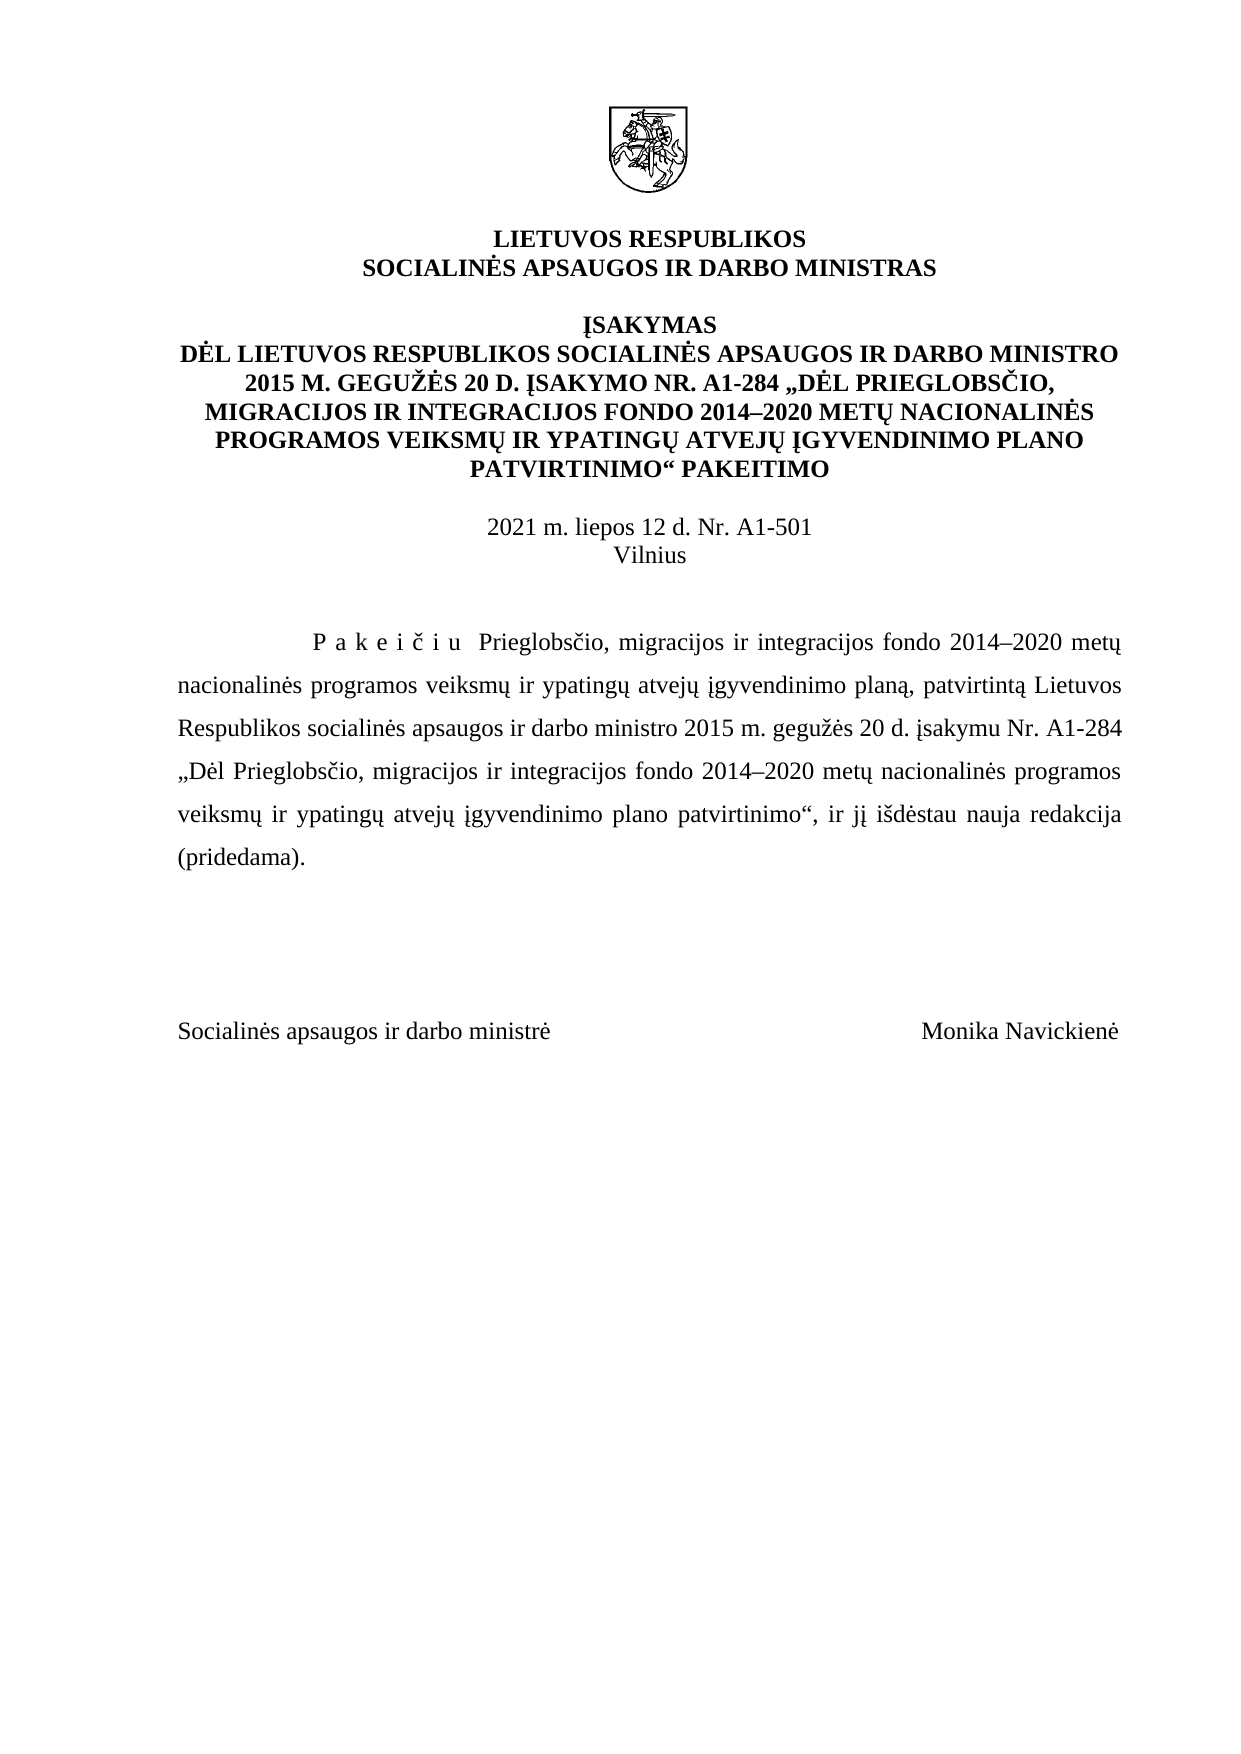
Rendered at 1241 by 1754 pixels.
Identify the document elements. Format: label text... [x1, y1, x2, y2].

text SOCIALINĖS APSAUGOS IR DARBO MINISTRAS [177, 253, 1122, 282]
text Vilnius [177, 541, 1122, 569]
text LIETUVOS RESPUBLIKOS [177, 224, 1122, 253]
text P a k e i č i u Prieglobsčio, migracijos ir integracijos fondo 2014–2020 metų nacionalinės programos veiksmų ir ypatingų atvejų įgyvendinimo planą, patvirtintą Lietuvos Respublikos socialinės apsaugos ir darbo ministro 2015 m. gegužės 20 d. įsakymu Nr. A1-284 „Dėl Prieglobsčio, migracijos ir integracijos fondo 2014–2020 metų nacionalinės programos veiksmų ir ypatingų atvejų įgyvendinimo plano patvirtinimo“, ir jį išdėstau nauja redakcija (pridedama). [177, 627, 1122, 872]
text Socialinės apsaugos ir darbo ministrė Monika Navickienė [177, 1016, 1122, 1045]
text DĖL LIETUVOS RESPUBLIKOS SOCIALINĖS APSAUGOS IR DARBO MINISTRO 2015 M. GEGUŽĖS 20 D. ĮSAKYMO NR. A1-284 „DĖL PRIEGLOBSČIO, MIGRACIJOS IR INTEGRACIJOS FONDO 2014–2020 METŲ NACIONALINĖS PROGRAMOS VEIKSMŲ IR YPATINGŲ ATVEJŲ ĮGYVENDINIMO PLANO PATVIRTINIMO“ PAKEITIMO [177, 339, 1122, 483]
text 2021 m. liepos 12 d. Nr. A1-501 [177, 512, 1122, 541]
text ĮSAKYMAS [177, 311, 1122, 339]
